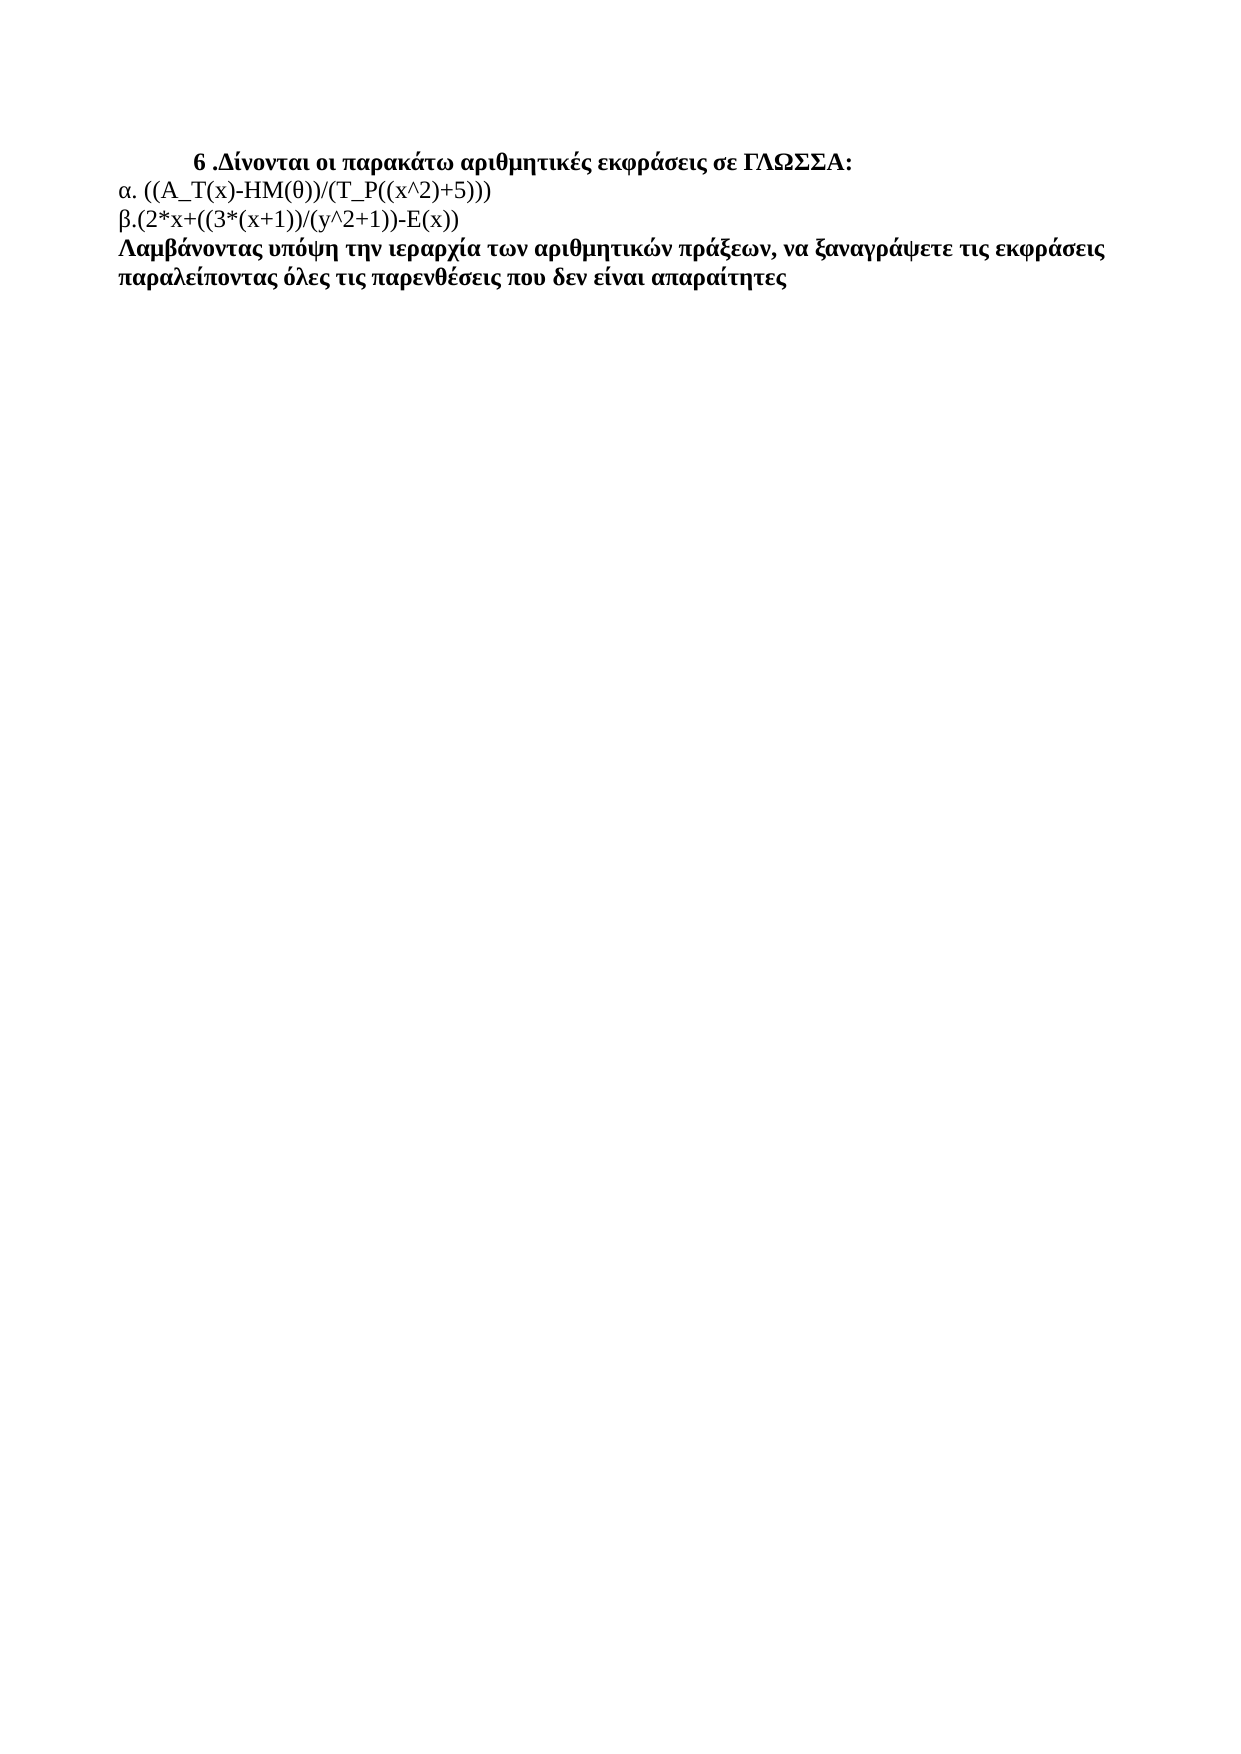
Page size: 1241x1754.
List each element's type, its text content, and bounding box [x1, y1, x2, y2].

text β.(2*x+((3*(x+1))/(y^2+1))-E(x)) [118, 204, 1122, 233]
text α. ((Α_Τ(x)-ΗΜ(θ))/(Τ_Ρ((x^2)+5))) [118, 176, 1122, 204]
list 6 .Δίνονται οι παρακάτω αριθμητικές εκφράσεις σε ΓΛΩΣΣΑ: [156, 147, 1122, 176]
text Λαμβάνοντας υπόψη την ιεραρχία των αριθμητικών πράξεων, να ξαναγράψετε τις εκφράσεις παραλείποντας όλες τις παρενθέσεις που δεν είναι απαραίτητες [118, 233, 1122, 291]
